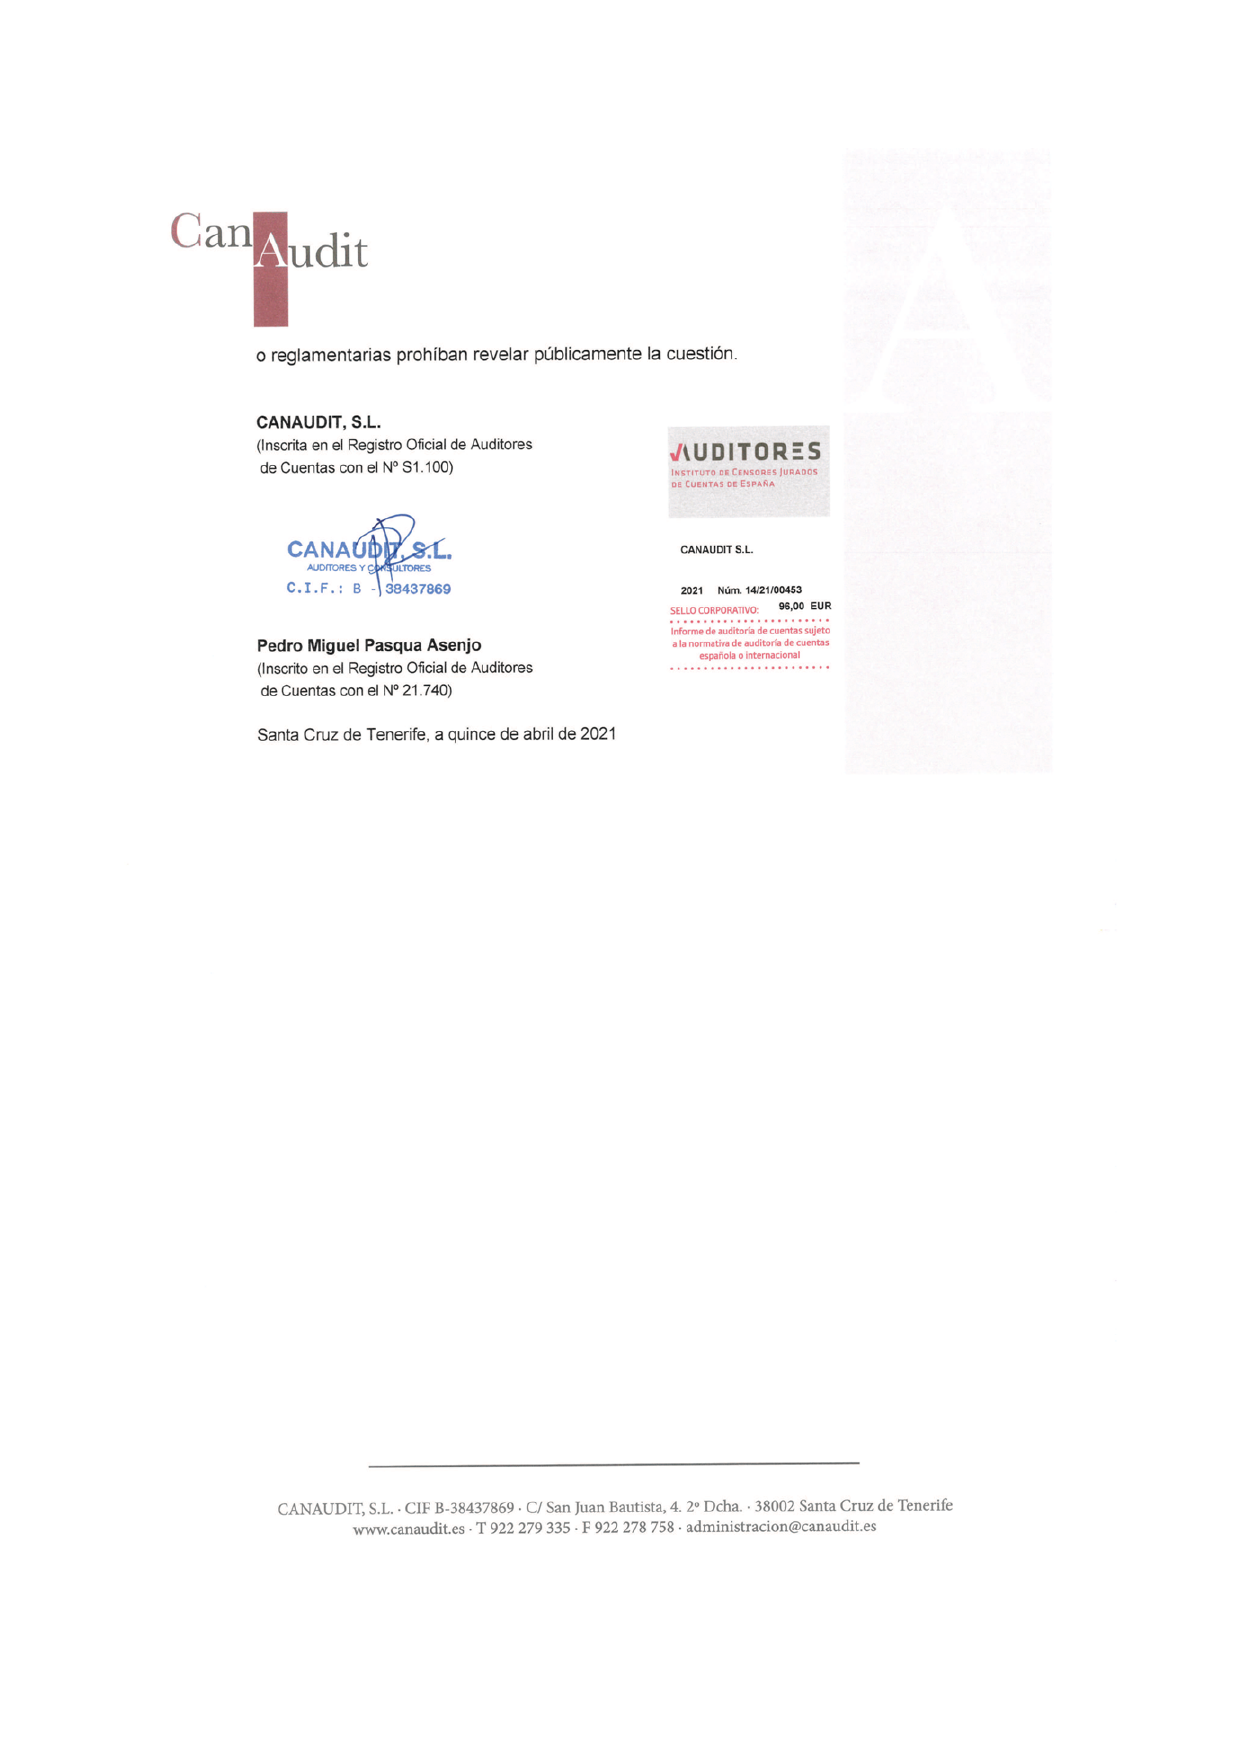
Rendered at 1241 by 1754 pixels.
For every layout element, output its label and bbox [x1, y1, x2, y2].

picture [118, 146, 1123, 1565]
